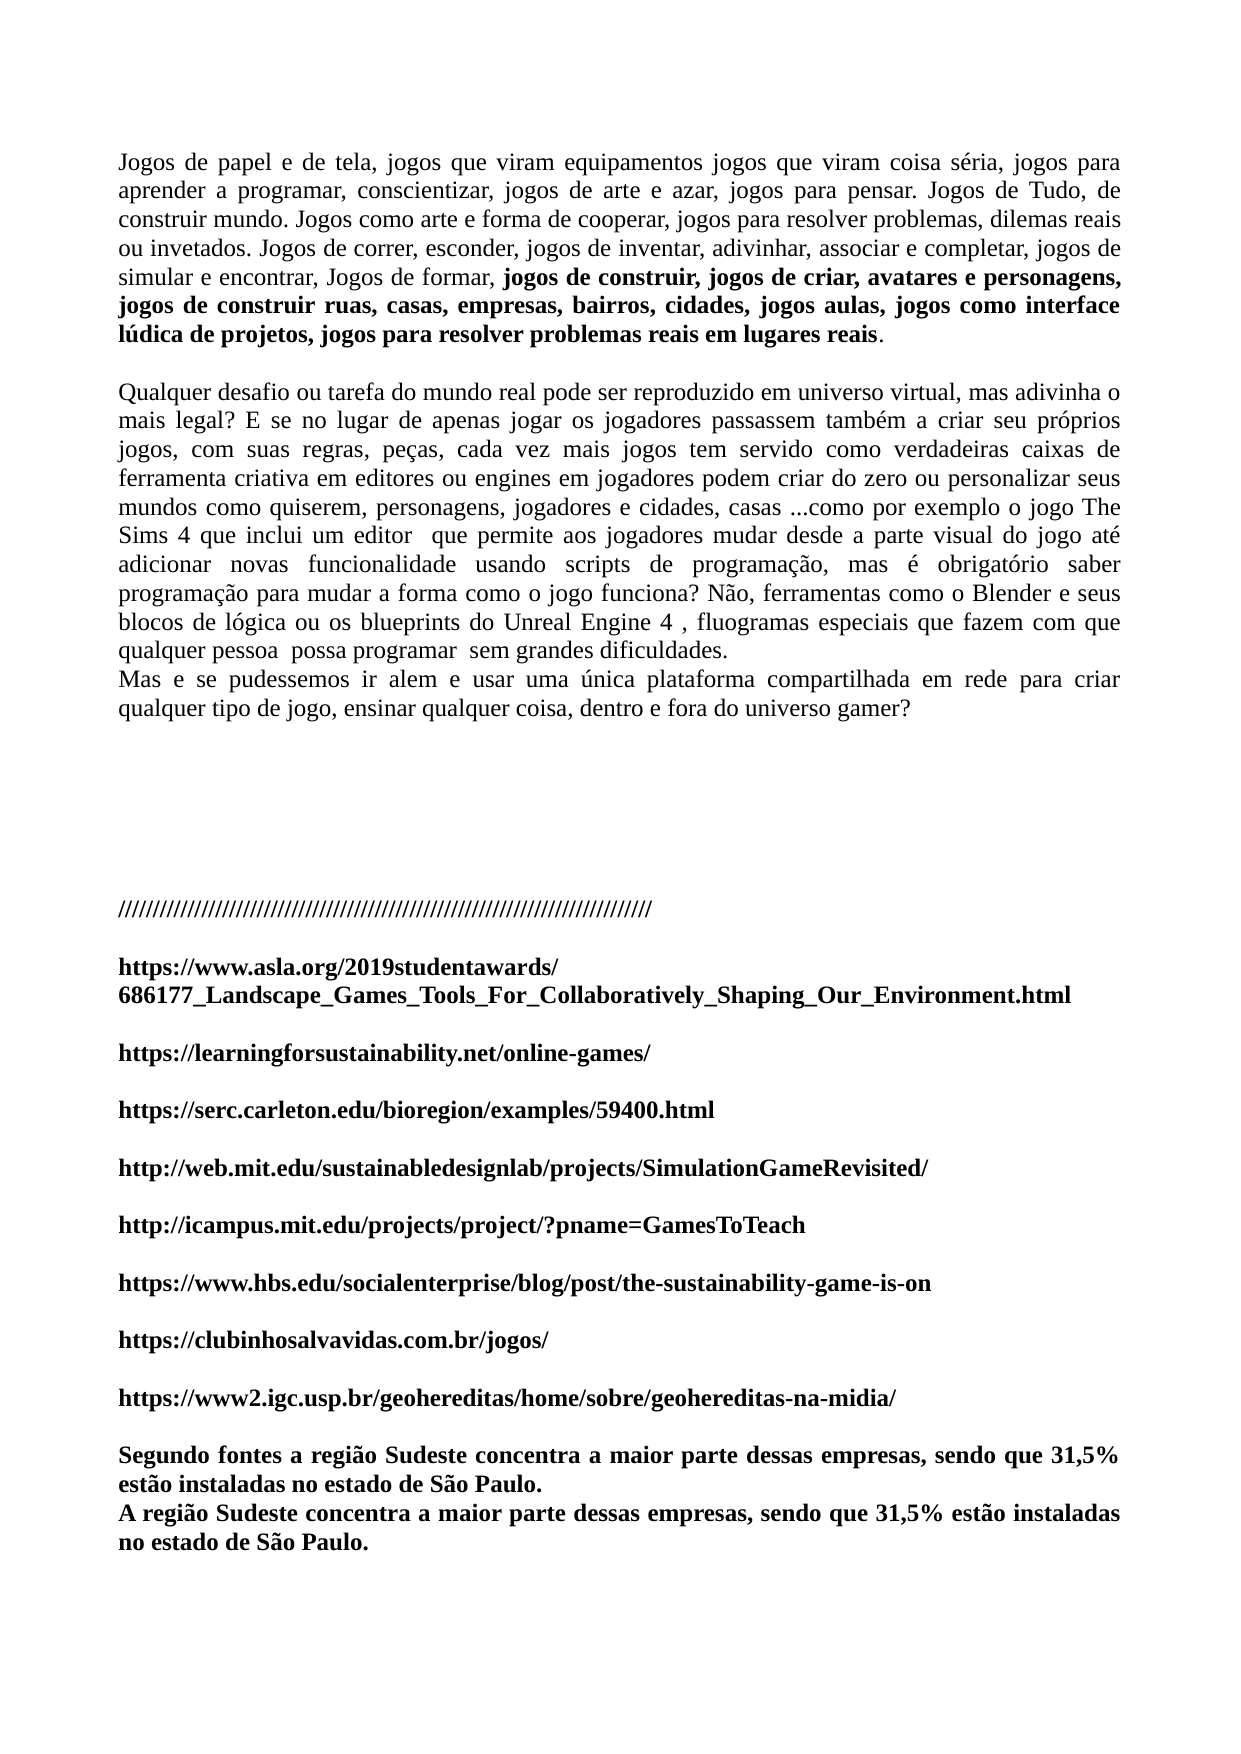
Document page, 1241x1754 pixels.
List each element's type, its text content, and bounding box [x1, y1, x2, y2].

text Segundo fontes a região Sudeste concentra a maior parte dessas empresas, sendo que 31,5% estão instaladas no estado de São Paulo. [118, 1441, 1122, 1498]
text https://serc.carleton.edu/bioregion/examples/59400.html [118, 1096, 1122, 1124]
text Qualquer desafio ou tarefa do mundo real pode ser reproduzido em universo virtual, mas adivinha o mais legal? E se no lugar de apenas jogar os jogadores passassem também a criar seu próprios jogos, com suas regras, peças, cada vez mais jogos tem servido como verdadeiras caixas de ferramenta criativa em editores ou engines em jogadores podem criar do zero ou personalizar seus mundos como quiserem, personagens, jogadores e cidades, casas ...como por exemplo o jogo The Sims 4 que inclui um editor que permite aos jogadores mudar desde a parte visual do jogo até adicionar novas funcionalidade usando scripts de programação, mas é obrigatório saber programação para mudar a forma como o jogo funciona? Não, ferramentas como o Blender e seus blocos de lógica ou os blueprints do Unreal Engine 4 , fluogramas especiais que fazem com que qualquer pessoa possa programar sem grandes dificuldades. [118, 377, 1122, 664]
text A região Sudeste concentra a maior parte dessas empresas, sendo que 31,5% estão instaladas no estado de São Paulo. [118, 1498, 1122, 1556]
text http://icampus.mit.edu/projects/project/?pname=GamesToTeach [118, 1211, 1122, 1239]
text https://clubinhosalvavidas.com.br/jogos/ [118, 1326, 1122, 1354]
text Mas e se pudessemos ir alem e usar uma única plataforma compartilhada em rede para criar qualquer tipo de jogo, ensinar qualquer coisa, dentro e fora do universo gamer? [118, 664, 1122, 722]
text https://www.hbs.edu/socialenterprise/blog/post/the-sustainability-game-is-on [118, 1268, 1122, 1297]
text Jogos de papel e de tela, jogos que viram equipamentos jogos que viram coisa séria, jogos para aprender a programar, conscientizar, jogos de arte e azar, jogos para pensar. Jogos de Tudo, de construir mundo. Jogos como arte e forma de cooperar, jogos para resolver problemas, dilemas reais ou invetados. Jogos de correr, esconder, jogos de inventar, adivinhar, associar e completar, jogos de simular e encontrar, Jogos de formar, jogos de construir, jogos de criar, avatares e personagens, jogos de construir ruas, casas, empresas, bairros, cidades, jogos aulas, jogos como interface lúdica de projetos, jogos para resolver problemas reais em lugares reais. [118, 147, 1122, 348]
text http://web.mit.edu/sustainabledesignlab/projects/SimulationGameRevisited/ [118, 1153, 1122, 1182]
text ///////////////////////////////////////////////////////////////////////////// [118, 894, 1122, 923]
text https://learningforsustainability.net/online-games/ [118, 1038, 1122, 1067]
text https://www2.igc.usp.br/geohereditas/home/sobre/geohereditas-na-midia/ [118, 1383, 1122, 1412]
text https://www.asla.org/2019studentawards/686177_Landscape_Games_Tools_For_Collaboratively_Shaping_Our_Environment.html [118, 952, 1122, 1009]
